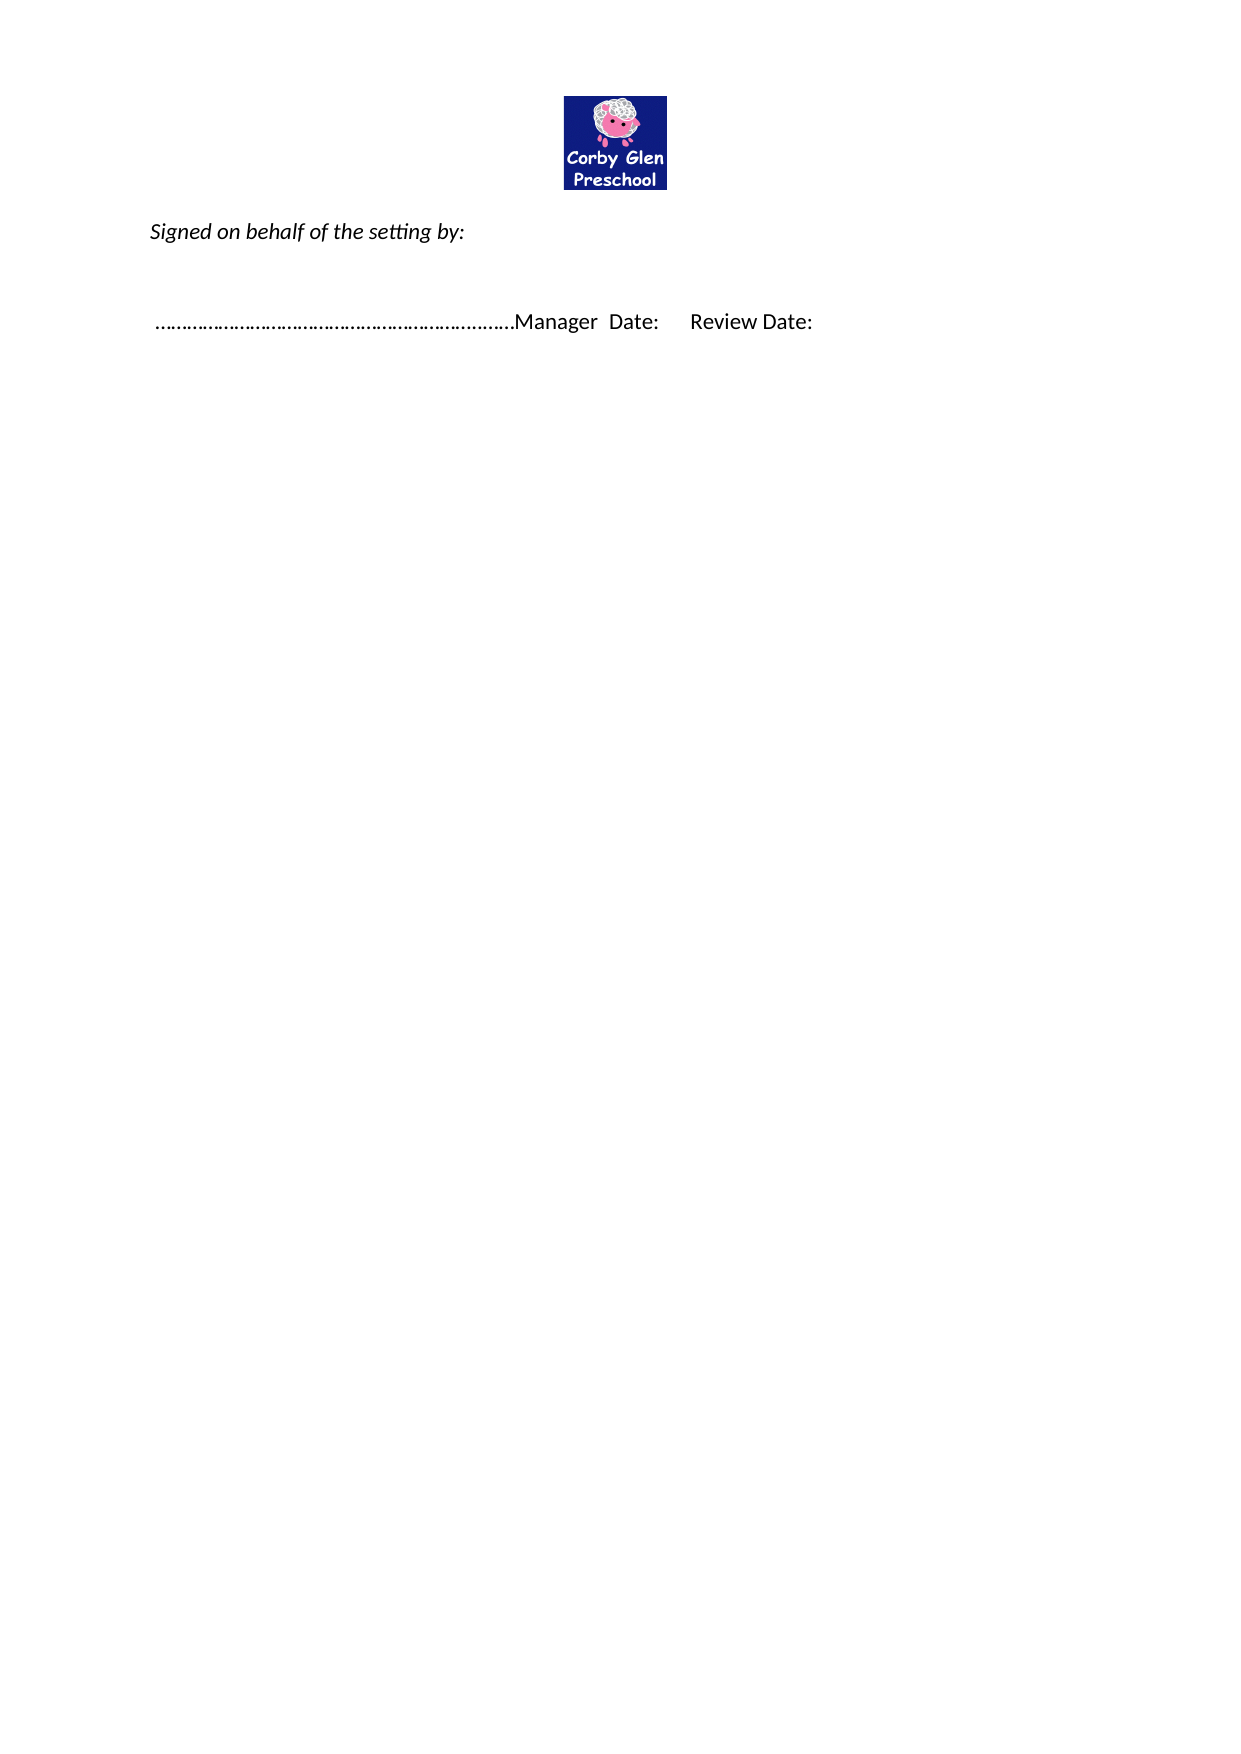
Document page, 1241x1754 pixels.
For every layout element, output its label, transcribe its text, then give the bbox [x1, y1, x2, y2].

text ……………………………………………………..……Manager Date: Review Date: [150, 307, 1090, 335]
text Signed on behalf of the setting by: [150, 217, 1090, 245]
